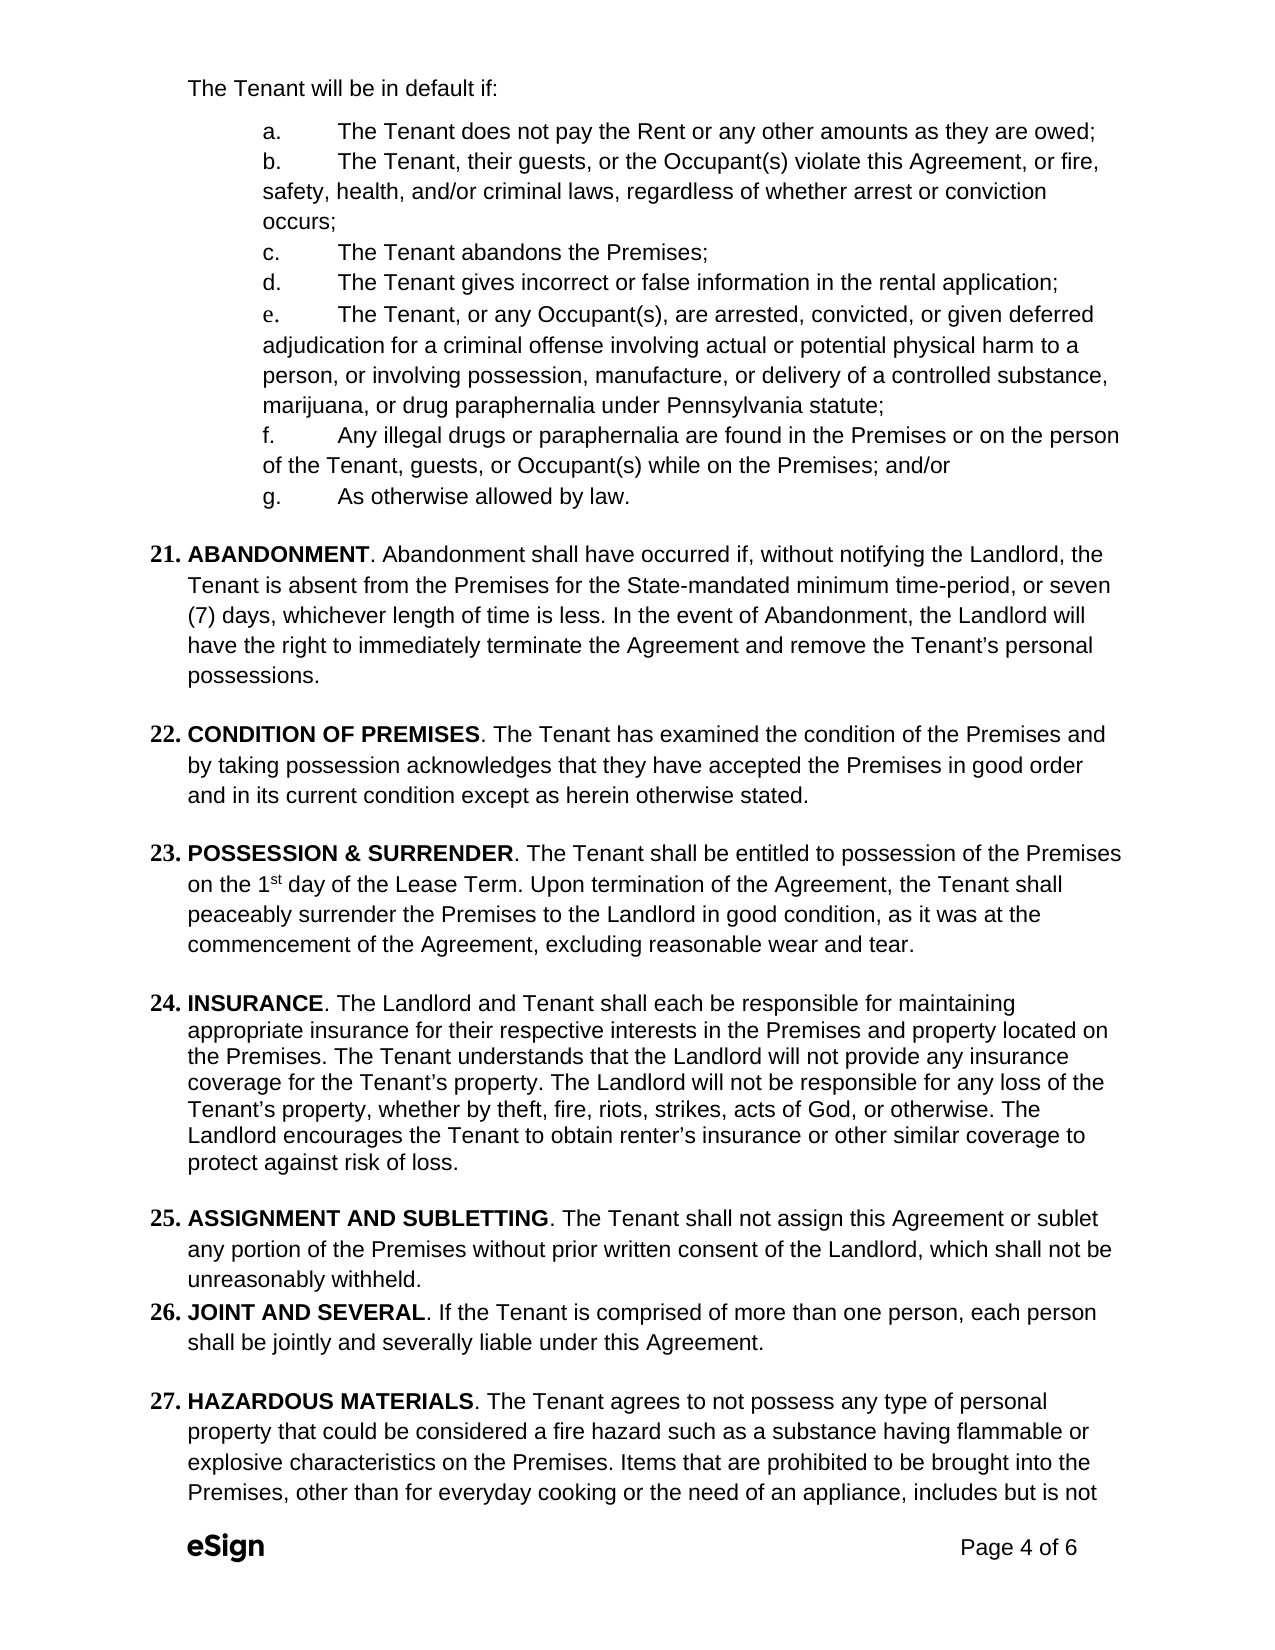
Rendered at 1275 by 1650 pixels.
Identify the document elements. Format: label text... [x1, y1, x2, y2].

list The Tenant will be in default if: [187, 75, 1125, 101]
list INSURANCE. The Landlord and Tenant shall each be responsible for maintaining appropriate insurance for their respective interests in the Premises and property located on the Premises. The Tenant understands that the Landlord will not provide any insurance coverage for the Tenant’s property. The Landlord will not be responsible for any loss of the Tenant’s property, whether by theft, fire, riots, strikes, acts of God, or otherwise. The Landlord encourages the Tenant to obtain renter’s insurance or other similar coverage to protect against risk of loss. [150, 988, 1125, 1203]
list POSSESSION & SURRENDER. The Tenant shall be entitled to possession of the Premises on the 1st day of the Lease Term. Upon termination of the Agreement, the Tenant shall peaceably surrender the Premises to the Landlord in good condition, as it was at the commencement of the Agreement, excluding reasonable wear and tear. [150, 838, 1125, 958]
list The Tenant, or any Occupant(s), are arrested, convicted, or given deferred adjudication for a criminal offense involving actual or potential physical harm to a person, or involving possession, manufacture, or delivery of a controlled substance, marijuana, or drug paraphernalia under Pennsylvania statute; [262, 299, 1125, 418]
list The Tenant does not pay the Rent or any other amounts as they are owed; [262, 118, 1125, 144]
list HAZARDOUS MATERIALS. The Tenant agrees to not possess any type of personal property that could be considered a fire hazard such as a substance having flammable or explosive characteristics on the Premises. Items that are prohibited to be brought into the Premises, other than for everyday cooking or the need of an appliance, includes but is not [150, 1386, 1125, 1505]
list ABANDONMENT. Abandonment shall have occurred if, without notifying the Landlord, the Tenant is absent from the Premises for the State-mandated minimum time-period, or seven (7) days, whichever length of time is less. In the event of Abandonment, the Landlord will have the right to immediately terminate the Agreement and remove the Tenant’s personal possessions. [150, 539, 1125, 689]
list The Tenant, their guests, or the Occupant(s) violate this Agreement, or fire, safety, health, and/or criminal laws, regardless of whether arrest or conviction occurs; [262, 148, 1125, 235]
list As otherwise allowed by law. [262, 483, 1125, 509]
list Any illegal drugs or paraphernalia are found in the Premises or on the person of the Tenant, guests, or Occupant(s) while on the Premises; and/or [262, 422, 1125, 479]
list ASSIGNMENT AND SUBLETTING. The Tenant shall not assign this Agreement or sublet any portion of the Premises without prior written consent of the Landlord, which shall not be unreasonably withheld. [150, 1203, 1125, 1293]
list The Tenant abandons the Premises; [262, 238, 1125, 265]
list The Tenant gives incorrect or false information in the rental application; [262, 269, 1125, 295]
list CONDITION OF PREMISES. The Tenant has examined the condition of the Premises and by taking possession acknowledges that they have accepted the Premises in good order and in its current condition except as herein otherwise stated. [150, 719, 1125, 808]
list JOINT AND SEVERAL. If the Tenant is comprised of more than one person, each person shall be jointly and severally liable under this Agreement. [150, 1297, 1125, 1356]
